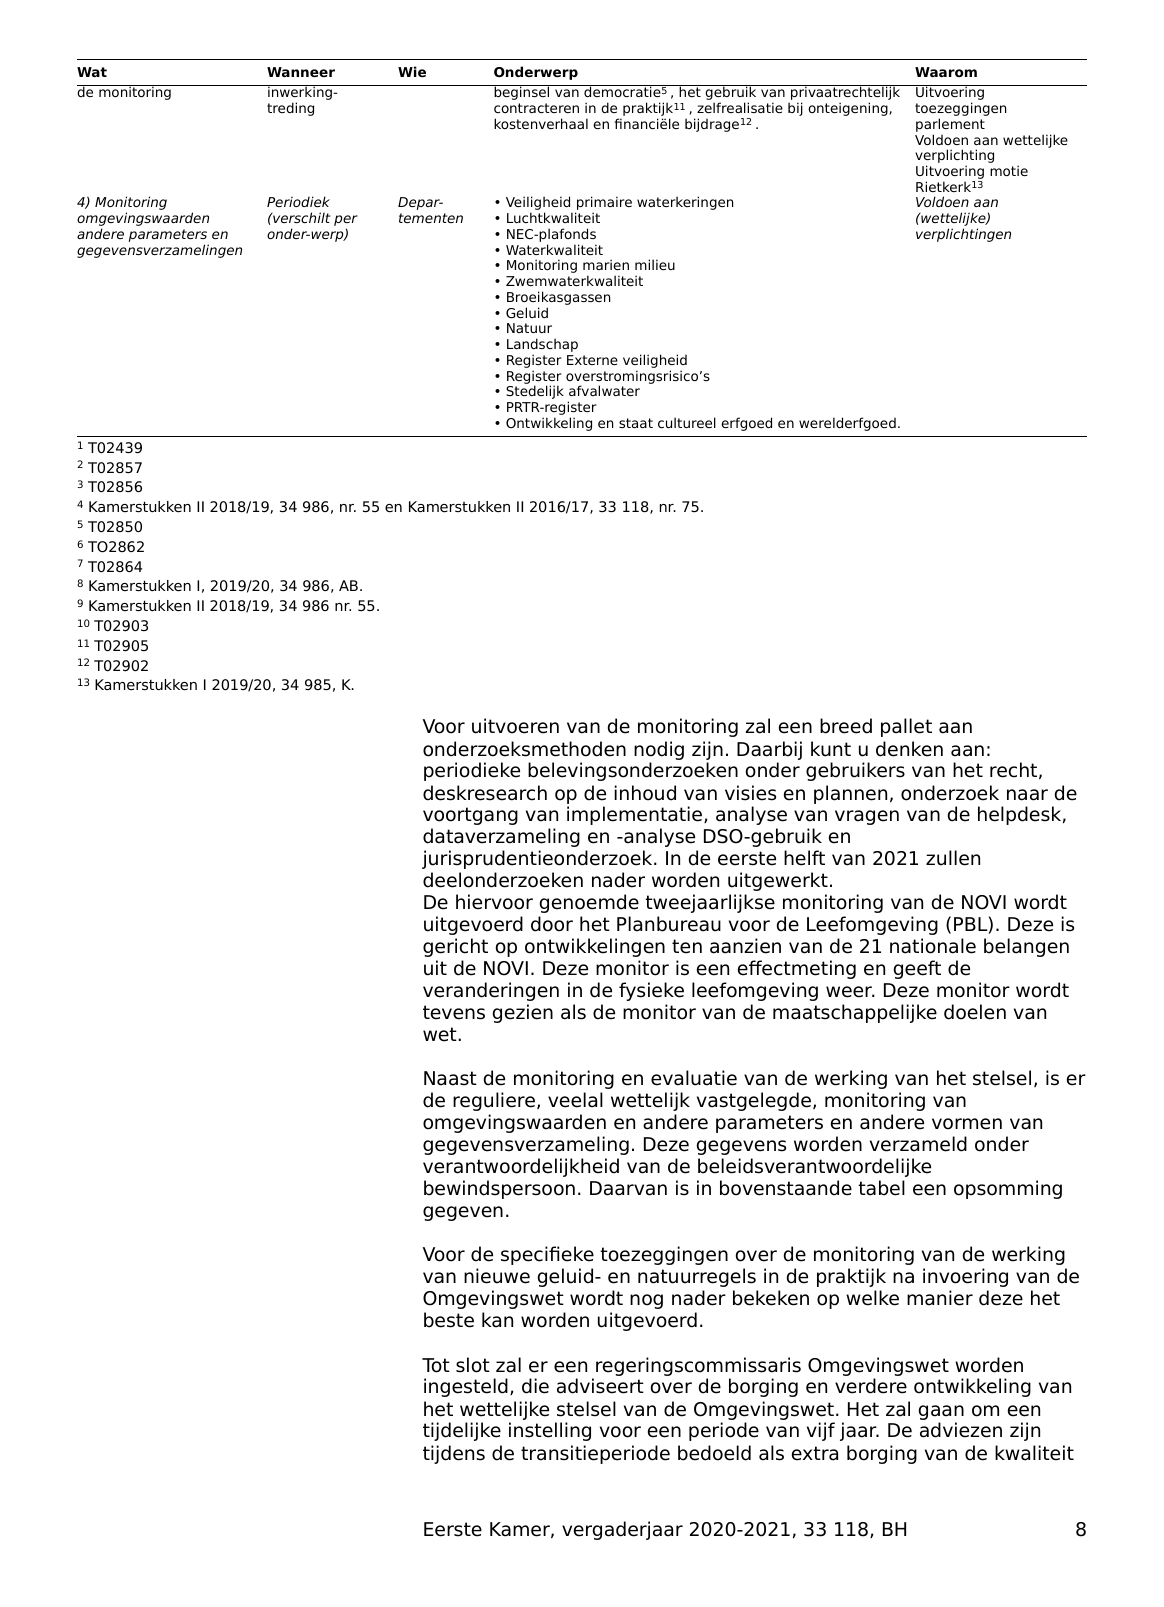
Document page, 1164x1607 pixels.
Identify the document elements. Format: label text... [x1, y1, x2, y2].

table_cell Uitvoering toezeggingen parlement Voldoen aan wettelijke verplichting Uitvoering motie Rietkerk13 [909, 86, 1087, 195]
table_cell de monitoring [77, 86, 261, 195]
table_cell beginsel van democratie5, het gebruik van privaatrechtelijk contracteren in de praktijk11, zelfrealisatie bij onteigening, kostenverhaal en financiële bijdrage12. [487, 86, 909, 195]
table_cell inwerking-treding [261, 86, 392, 195]
table_header Wie [392, 60, 487, 85]
table_cell Depar-tementen [392, 195, 487, 436]
text De hiervoor genoemde tweejaarlijkse monitoring van de NOVI wordt uitgevoerd door het Planbureau voor de Leefomgeving (PBL). Deze is gericht op ontwikkelingen ten aanzien van de 21 nationale belangen uit de NOVI. Deze monitor is een effectmeting en geeft de veranderingen in de fysieke leefomgeving weer. Deze monitor wordt tevens gezien als de monitor van de maatschappelijke doelen van wet. [422, 892, 1087, 1046]
table_header Waarom [909, 60, 1087, 85]
table_cell 1 T02439 2 T02857 3 T02856 4 Kamerstukken II 2018/19, 34 986, nr. 55 en Kamerstukken II 2016/17, 33 118, nr. 75. 5 T02850 6 TO2862 7 T02864 8 Kamerstukken I, 2019/20, 34 986, AB. 9 Kamerstukken II 2018/19, 34 986 nr. 55. 10 T02903 11 T02905 12 T02902 13 Kamerstukken I 2019/20, 34 985, K. [77, 437, 1087, 694]
table_header Onderwerp [487, 60, 909, 85]
table_header Wanneer [261, 60, 392, 85]
table_cell Voldoen aan (wettelijke) verplichtingen [909, 195, 1087, 436]
table_header Wat [77, 60, 261, 85]
text Voor de specifieke toezeggingen over de monitoring van de werking van nieuwe geluid- en natuurregels in de praktijk na invoering van de Omgevingswet wordt nog nader bekeken op welke manier deze het beste kan worden uitgevoerd. [422, 1244, 1087, 1332]
text Naast de monitoring en evaluatie van de werking van het stelsel, is er de reguliere, veelal wettelijk vastgelegde, monitoring van omgevingswaarden en andere parameters en andere vormen van gegevensverzameling. Deze gegevens worden verzameld onder verantwoordelijkheid van de beleidsverantwoordelijke bewindspersoon. Daarvan is in bovenstaande tabel een opsomming gegeven. [422, 1068, 1087, 1222]
table_cell [392, 86, 487, 195]
text Voor uitvoeren van de monitoring zal een breed pallet aan onderzoeksmethoden nodig zijn. Daarbij kunt u denken aan: periodieke belevingsonderzoeken onder gebruikers van het recht, deskresearch op de inhoud van visies en plannen, onderzoek naar de voortgang van implementatie, analyse van vragen van de helpdesk, dataverzameling en -analyse DSO-gebruik en jurisprudentieonderzoek. In de eerste helft van 2021 zullen deelonderzoeken nader worden uitgewerkt. [422, 716, 1087, 892]
table_cell • Veiligheid primaire waterkeringen • Luchtkwaliteit • NEC-plafonds • Waterkwaliteit • Monitoring marien milieu • Zwemwaterkwaliteit • Broeikasgassen • Geluid • Natuur • Landschap • Register Externe veiligheid • Register overstromingsrisico’s • Stedelijk afvalwater • PRTR-register • Ontwikkeling en staat cultureel erfgoed en werelderfgoed. [487, 195, 909, 436]
table_cell Periodiek (verschilt per onder-werp) [261, 195, 392, 436]
text Tot slot zal er een regeringscommissaris Omgevingswet worden ingesteld, die adviseert over de borging en verdere ontwikkeling van het wettelijke stelsel van de Omgevingswet. Het zal gaan om een tijdelijke instelling voor een periode van vijf jaar. De adviezen zijn tijdens de transitieperiode bedoeld als extra borging van de kwaliteit [422, 1354, 1087, 1464]
table_cell 4) Monitoring omgevingswaarden andere parameters en gegevensverzamelingen [77, 195, 261, 436]
